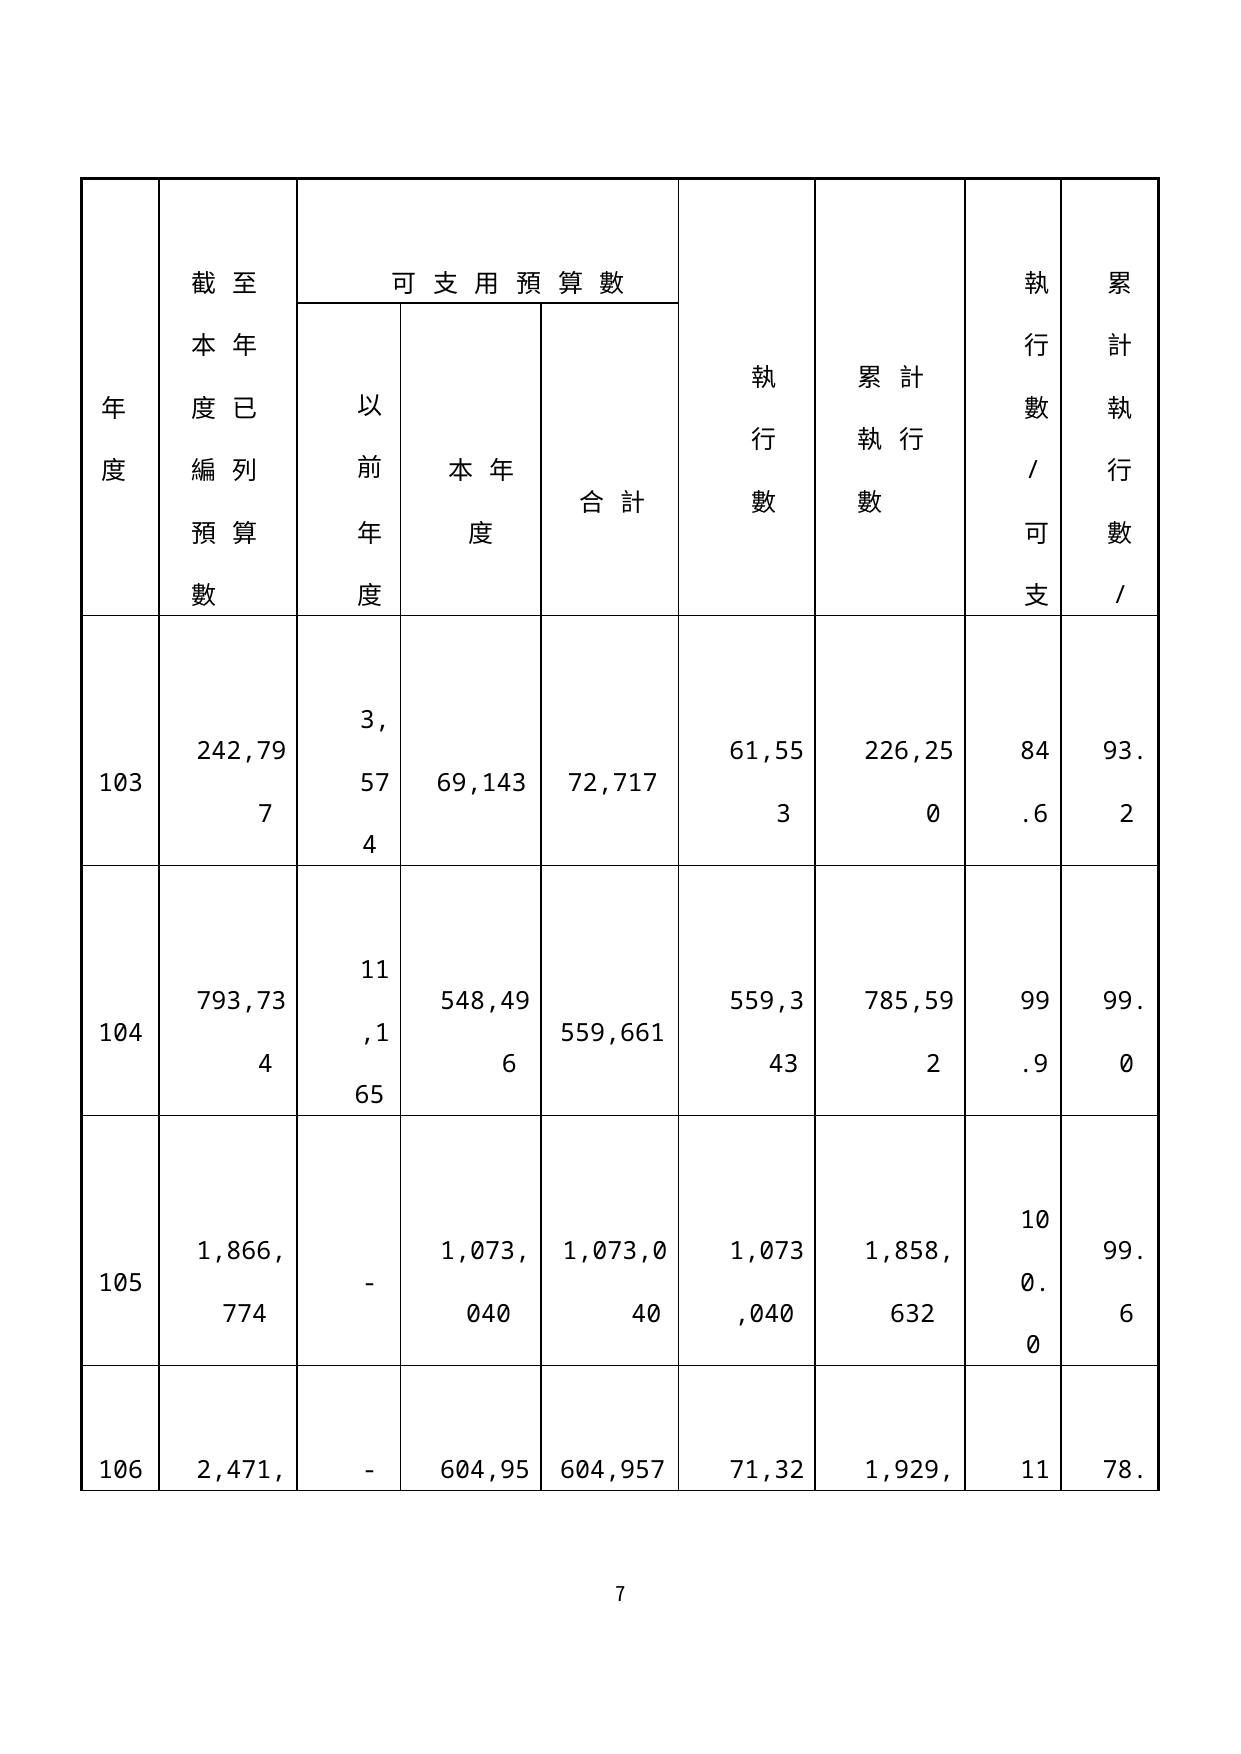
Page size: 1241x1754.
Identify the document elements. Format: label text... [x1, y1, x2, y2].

table_cell 226,250 [816, 616, 964, 865]
table_cell 1,073,040 [542, 1116, 678, 1365]
table_cell - [298, 1366, 400, 1490]
table_cell - [298, 1116, 400, 1365]
table_cell 105 [83, 1116, 158, 1365]
table_cell 1,866,774 [160, 1116, 296, 1365]
table_cell 69,143 [401, 616, 540, 865]
table_cell 71,32 [679, 1366, 814, 1490]
table_cell 103 [83, 616, 158, 865]
table_cell 604,957 [542, 1366, 678, 1490]
table_cell 793,734 [160, 866, 296, 1115]
table_cell 61,553 [679, 616, 814, 865]
table_cell 559,343 [679, 866, 814, 1115]
table_cell 99.0 [1062, 866, 1157, 1115]
table_header 年度 [83, 180, 158, 615]
table_cell 100.0 [966, 1116, 1060, 1365]
table_cell 1,073,040 [401, 1116, 540, 1365]
table_cell 3,574 [298, 616, 400, 865]
table_cell 242,797 [160, 616, 296, 865]
table_header 累計執行數/截至本年度已編列預算 [1062, 180, 1157, 615]
table_cell 1,073,040 [679, 1116, 814, 1365]
table_cell 99.9 [966, 866, 1060, 1115]
table_cell 11,165 [298, 866, 400, 1115]
table_header 執行數/可支用預算數(達成率%) [966, 180, 1060, 615]
table_cell 72,717 [542, 616, 678, 865]
table_cell 559,661 [542, 866, 678, 1115]
table_cell 604,95 [401, 1366, 540, 1490]
table_cell 合計 [542, 304, 678, 615]
table_cell 93.2 [1062, 616, 1157, 865]
table_cell 84.6 [966, 616, 1060, 865]
table_cell 2,471, [160, 1366, 296, 1490]
table_header 執行數 [679, 180, 814, 615]
table_cell 785,592 [816, 866, 964, 1115]
table_cell 104 [83, 866, 158, 1115]
table_header 截至本年度已編列預算數 [160, 180, 296, 615]
table_cell 548,496 [401, 866, 540, 1115]
table_cell 99.6 [1062, 1116, 1157, 1365]
table_cell 1,929, [816, 1366, 964, 1490]
table_cell 106 [83, 1366, 158, 1490]
table_cell 本年度 [401, 304, 540, 615]
table_cell 11 [966, 1366, 1060, 1490]
table_header 累計執行數 [816, 180, 964, 615]
table_cell 以前 年度 [298, 304, 400, 615]
table_cell 78. [1062, 1366, 1157, 1490]
table_cell 1,858,632 [816, 1116, 964, 1365]
table_header 可支用預算數 [298, 180, 678, 302]
